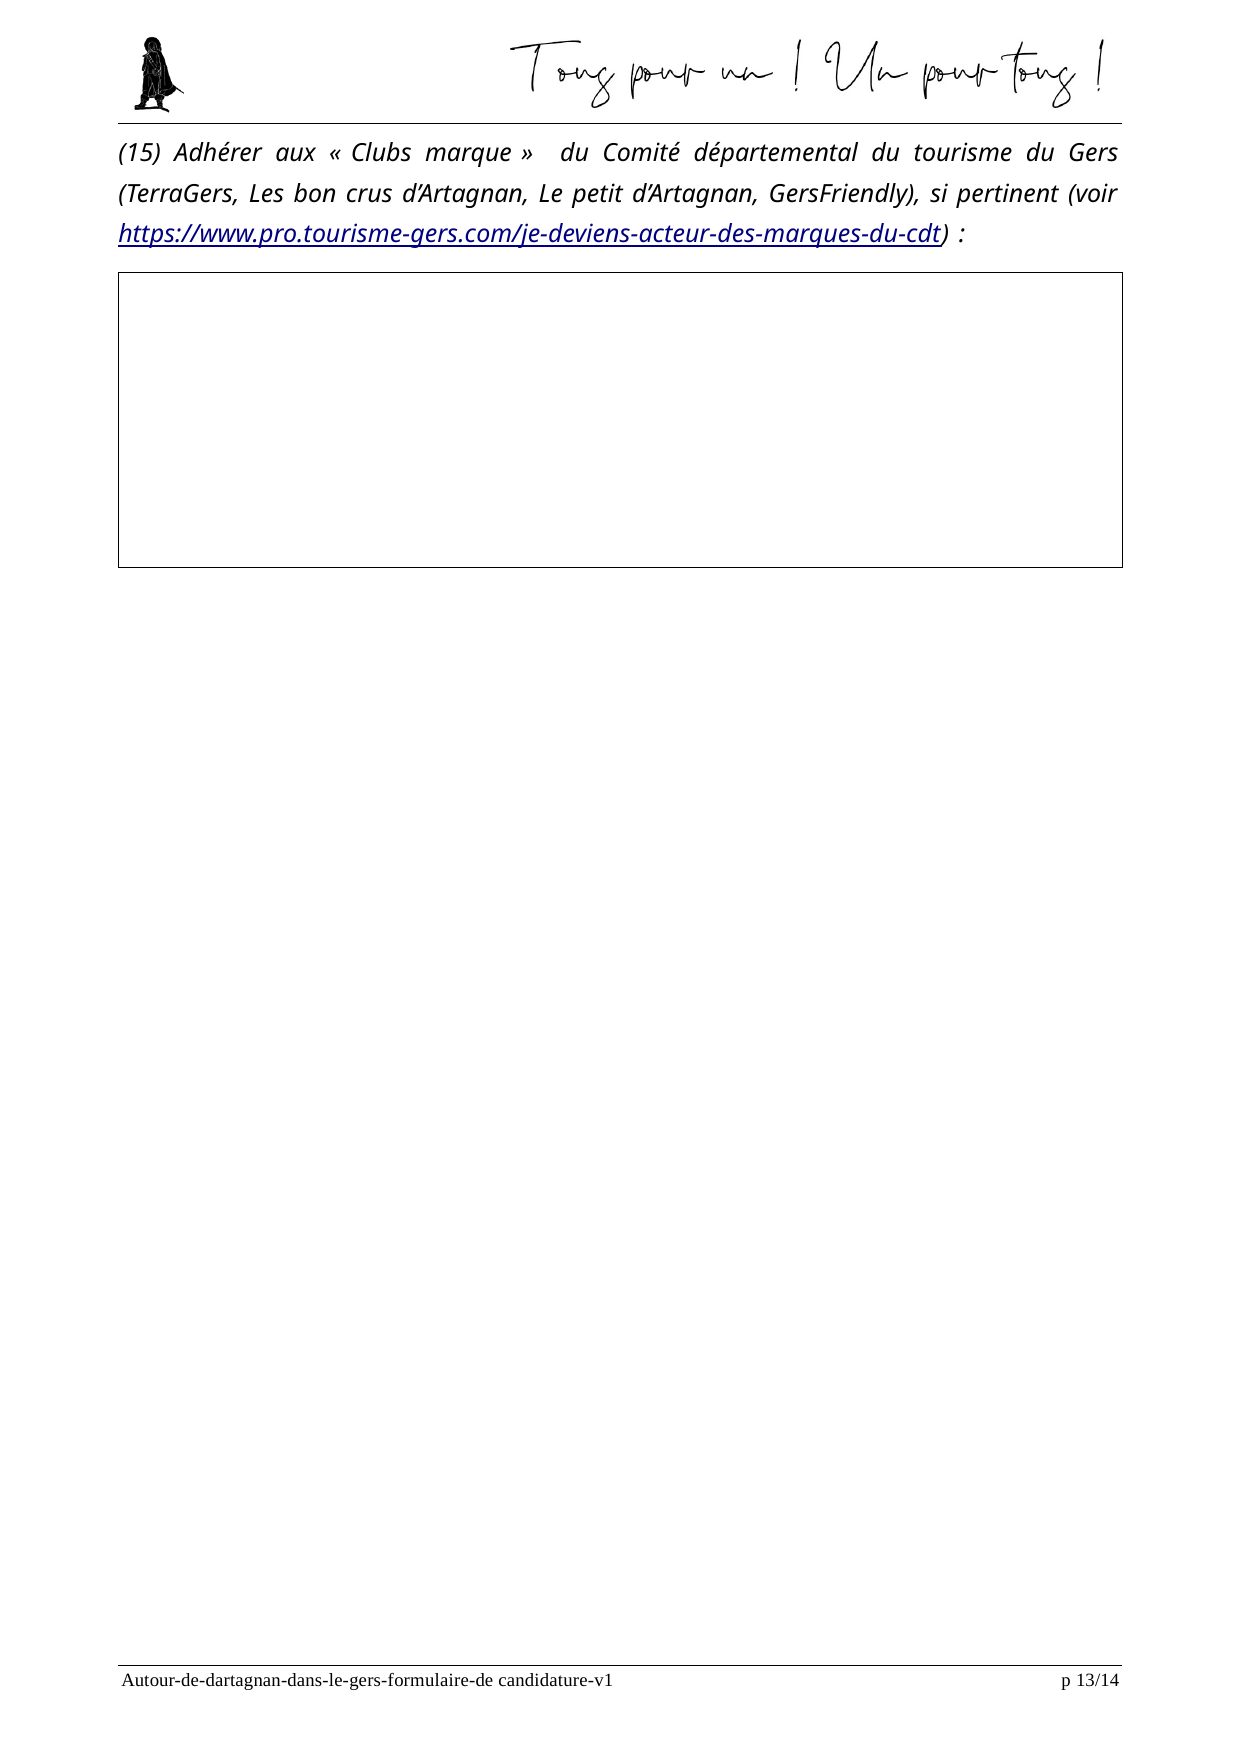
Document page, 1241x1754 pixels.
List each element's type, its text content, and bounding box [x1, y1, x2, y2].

picture [498, 28, 1118, 113]
text (15) Adhérer aux « Clubs marque » du Comité départemental du tourisme du Gers (TerraGers, Les bon crus d’Artagnan, Le petit d’Artagnan, GersFriendly), si pertinent (voir https://www.pro.tourisme-gers.com/je-deviens-acteur-des-marques-du-cdt) : [118, 135, 1122, 250]
picture [123, 25, 188, 117]
